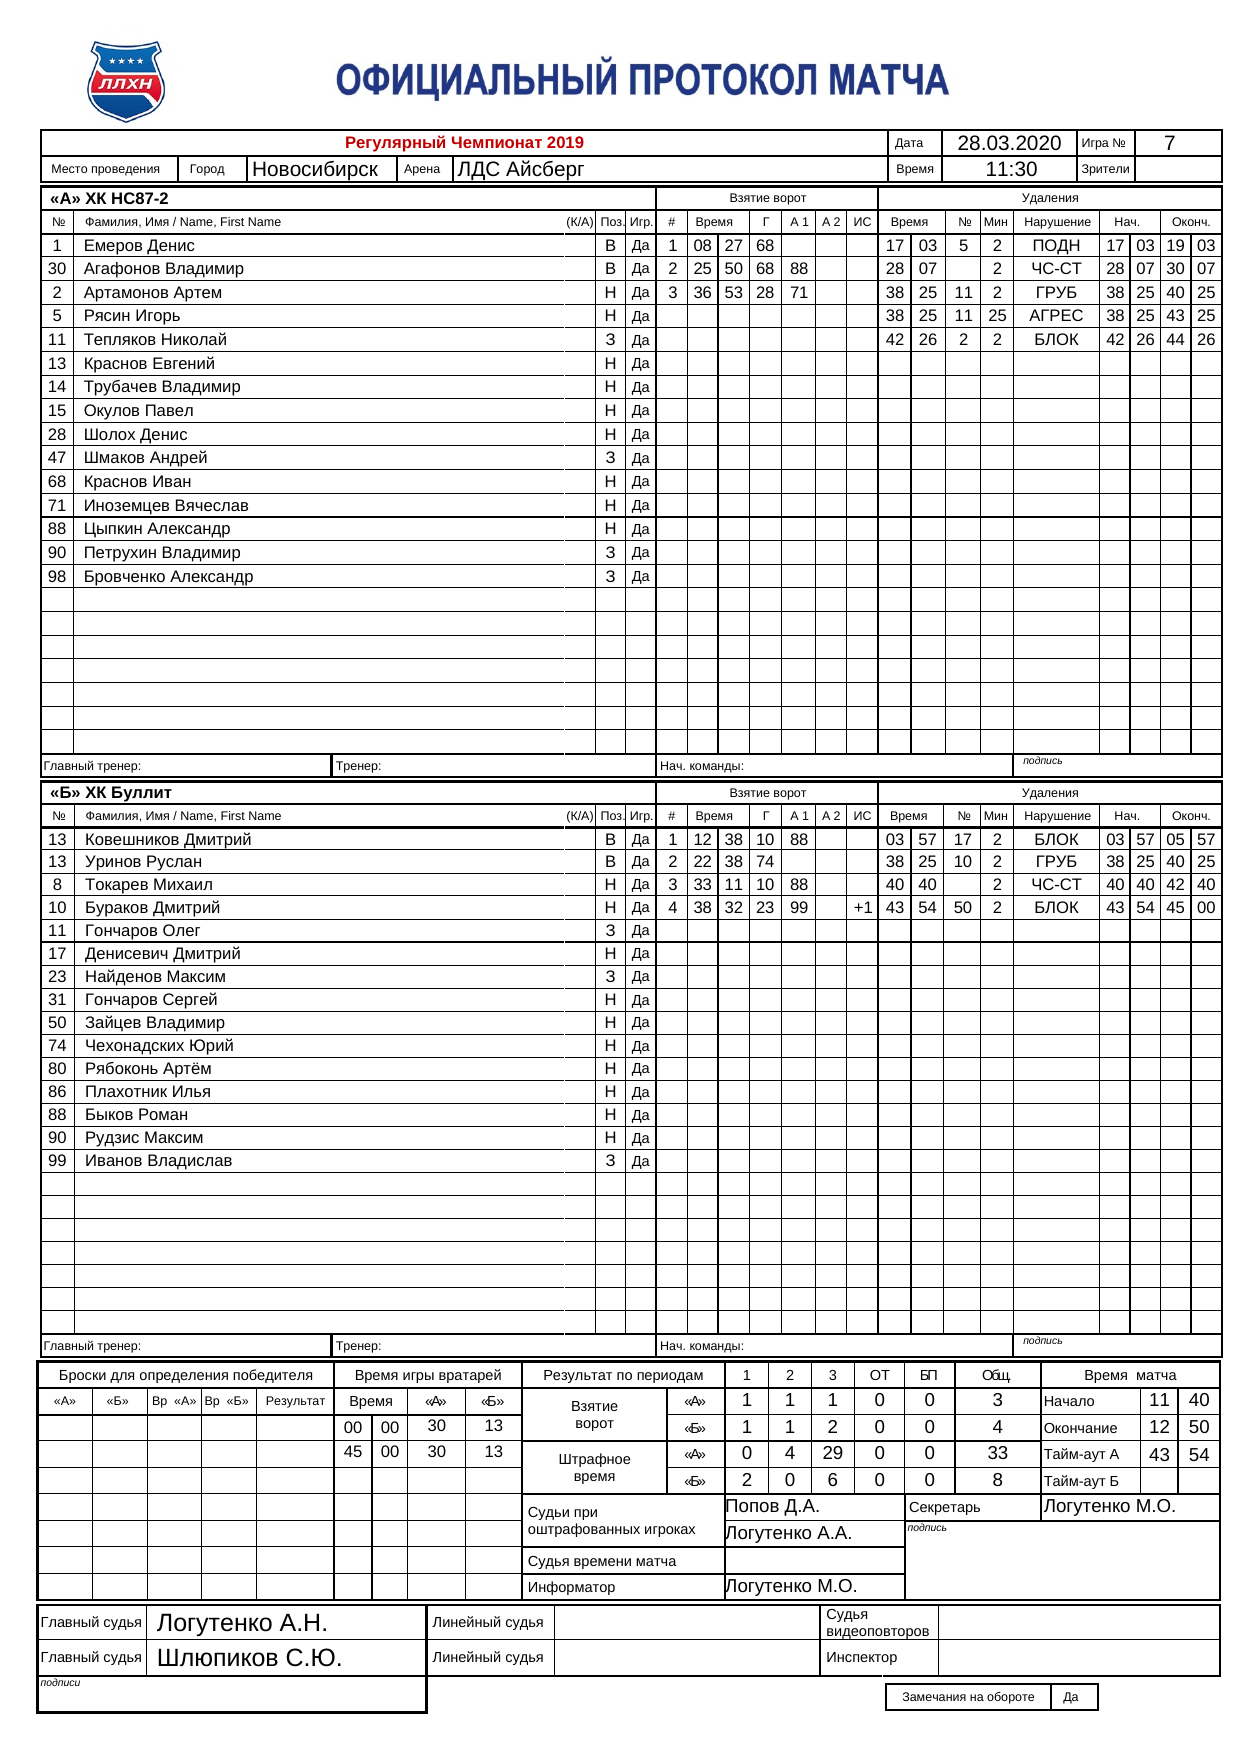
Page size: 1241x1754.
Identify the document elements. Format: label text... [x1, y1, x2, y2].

table_cell [750, 943, 781, 964]
table_cell Ковешников Дмитрий [75, 829, 564, 849]
table_cell 88 [42, 1104, 74, 1126]
table_cell Агафонов Владимир [74, 257, 564, 280]
table_cell [688, 328, 717, 351]
table_cell БЛОК [1014, 829, 1099, 849]
table_cell [719, 518, 749, 540]
table_cell [74, 588, 564, 611]
table_cell [688, 541, 717, 564]
table_cell [981, 707, 1013, 729]
table_cell Да [626, 1104, 655, 1126]
table_cell Нарушение [1014, 211, 1099, 233]
table_header Замечания на обороте [887, 1685, 1050, 1709]
table_cell [719, 1012, 749, 1033]
table_cell [912, 943, 943, 964]
table_cell [946, 659, 980, 682]
table_cell [626, 1219, 655, 1241]
table_cell [847, 920, 877, 941]
table_cell ЛДС Айсберг [454, 157, 887, 181]
table_cell [719, 1035, 749, 1057]
table_cell [596, 659, 625, 682]
table_cell [1192, 683, 1221, 706]
table_cell [719, 565, 749, 587]
table_cell Н [596, 1127, 625, 1149]
table_cell [688, 1127, 717, 1149]
table_cell Да [626, 966, 655, 987]
table_cell [1161, 588, 1190, 611]
table_cell [782, 1104, 815, 1126]
table_cell [688, 352, 717, 374]
table_cell [782, 707, 815, 729]
table_cell [879, 376, 910, 398]
table_cell Нач. [1100, 211, 1160, 233]
table_cell Н [596, 1104, 625, 1126]
table_cell +1 [847, 896, 877, 918]
table_cell 03 [1131, 235, 1160, 256]
table_cell [1192, 423, 1221, 445]
table_cell [1100, 1150, 1129, 1172]
table_cell [782, 328, 815, 351]
table_cell [565, 850, 595, 872]
table_cell [816, 829, 846, 849]
table_cell [981, 636, 1013, 658]
table_cell [1192, 565, 1221, 587]
table_cell [565, 565, 595, 587]
table_cell Главный тренер: [42, 755, 330, 776]
table_cell [596, 730, 625, 753]
table_cell [816, 1311, 846, 1333]
table_cell 07 [912, 257, 945, 280]
table_header Взятие ворот [657, 783, 877, 803]
table_cell [750, 1196, 781, 1218]
table_cell Окулов Павел [74, 399, 564, 422]
table_cell [565, 874, 595, 895]
table_cell [944, 1127, 980, 1149]
table_cell [93, 1468, 147, 1493]
table_cell [1131, 1012, 1160, 1033]
table_cell [1131, 518, 1160, 540]
table_cell [816, 1196, 846, 1218]
table_cell [657, 1265, 687, 1287]
table_cell [1014, 1288, 1099, 1310]
table_cell [1161, 1242, 1190, 1264]
table_cell [657, 446, 687, 469]
table_cell [657, 920, 687, 941]
table_cell 43 [879, 896, 910, 918]
table_cell [750, 659, 781, 682]
table_cell [565, 1173, 595, 1195]
table_cell ЧС-СТ [1014, 874, 1099, 895]
table_cell 38 [719, 829, 749, 849]
table_cell [1192, 612, 1221, 634]
table_cell [565, 588, 595, 611]
table_cell [816, 1242, 846, 1264]
table_cell [466, 1468, 521, 1493]
table_cell [879, 989, 910, 1011]
table_cell [750, 305, 781, 327]
table_cell Инспектор [821, 1640, 938, 1675]
table_cell # [657, 805, 687, 826]
table_cell [879, 1104, 910, 1126]
table_cell Трубачев Владимир [74, 376, 564, 398]
table_cell [657, 1242, 687, 1264]
table_cell [782, 305, 815, 327]
table_cell [657, 730, 687, 753]
table_cell [981, 1081, 1013, 1103]
table_cell [912, 352, 945, 374]
table_cell [1014, 612, 1099, 634]
table_cell [1131, 707, 1160, 729]
table_cell [1100, 423, 1129, 445]
table_cell [883, 1677, 1220, 1681]
table_cell Судья времени матча [523, 1548, 724, 1573]
table_cell [847, 305, 877, 327]
table_cell Да [626, 518, 655, 540]
table_cell [1014, 1127, 1099, 1149]
table_cell ЧС-СТ [1014, 257, 1099, 280]
table_cell [1192, 376, 1221, 398]
table_cell [750, 470, 781, 493]
table_cell [750, 446, 781, 469]
table_cell 13 [466, 1416, 521, 1440]
table_cell Да [626, 989, 655, 1011]
table_cell [657, 494, 687, 516]
table_cell [912, 565, 945, 587]
table_cell [1100, 1012, 1129, 1033]
table_cell [719, 423, 749, 445]
table_cell [1161, 1288, 1190, 1310]
table_cell [816, 1173, 846, 1195]
table_cell 28 [1100, 257, 1129, 280]
table_cell [688, 588, 717, 611]
table_cell [466, 1494, 521, 1520]
table_cell [782, 920, 815, 941]
table_cell [1131, 966, 1160, 987]
table_cell [408, 1574, 465, 1599]
table_cell 99 [42, 1150, 74, 1172]
table_cell [782, 1288, 815, 1310]
table_header Дата [889, 131, 941, 155]
table_cell [944, 989, 980, 1011]
table_cell 25 [1131, 305, 1160, 327]
table_cell Н [596, 399, 625, 422]
table_cell [719, 376, 749, 398]
table_cell [1161, 730, 1190, 753]
table_cell [782, 1012, 815, 1033]
table_cell [657, 1173, 687, 1195]
table_cell [912, 1081, 943, 1103]
table_cell [847, 1127, 877, 1149]
table_cell [816, 943, 846, 964]
table_cell [42, 1265, 74, 1287]
table_cell [626, 707, 655, 729]
table_cell [719, 328, 749, 351]
table_cell [981, 1265, 1013, 1287]
table_cell [847, 874, 877, 895]
table_cell 42 [879, 328, 910, 351]
table_cell 40 [1161, 281, 1190, 303]
table_cell Да [626, 305, 655, 327]
table_cell Да [626, 1150, 655, 1172]
table_cell [981, 1127, 1013, 1149]
table_cell [148, 1521, 201, 1546]
table_cell 54 [1131, 896, 1160, 918]
table_cell [816, 1265, 846, 1287]
table_cell Да [626, 446, 655, 469]
table_cell [1161, 1173, 1190, 1195]
table_cell 0 [855, 1415, 904, 1440]
table_cell [912, 1311, 943, 1333]
table_cell 99 [782, 896, 815, 918]
table_cell Фамилия, Имя / Name, First Name [74, 211, 565, 233]
table_cell [257, 1494, 333, 1520]
table_cell [1161, 1012, 1190, 1033]
table_cell Игр. [626, 805, 655, 826]
table_cell [912, 588, 945, 611]
table_cell [879, 588, 910, 611]
table_cell [847, 1242, 877, 1264]
table_cell [981, 1288, 1013, 1310]
table_cell [719, 683, 749, 706]
table_cell 0 [905, 1415, 954, 1440]
table_cell [1014, 636, 1099, 658]
table_cell [847, 1058, 877, 1079]
table_cell З [596, 565, 625, 587]
table_cell [1131, 1081, 1160, 1103]
table_cell [1014, 352, 1099, 374]
table_cell [626, 636, 655, 658]
table_cell [657, 399, 687, 422]
table_cell Уринов Руслан [75, 850, 564, 872]
table_cell [782, 235, 815, 256]
table_cell [1161, 1150, 1190, 1172]
table_cell [981, 352, 1013, 374]
table_cell [565, 659, 595, 682]
table_cell [1100, 1288, 1129, 1310]
table_cell [981, 1311, 1013, 1333]
table_cell 0 [855, 1442, 904, 1467]
table_cell Н [596, 376, 625, 398]
table_cell 00 [335, 1416, 371, 1440]
table_cell Да [626, 1127, 655, 1149]
table_cell З [596, 328, 625, 351]
table_cell [981, 1219, 1013, 1241]
table_cell [1131, 1265, 1160, 1287]
table_cell Да [626, 470, 655, 493]
table_cell 28 [750, 281, 781, 303]
table_cell [688, 989, 717, 1011]
table_cell Да [626, 399, 655, 422]
table_cell [688, 1173, 717, 1195]
table_cell [1161, 1104, 1190, 1126]
table_cell 68 [750, 235, 781, 256]
table_cell ИС [847, 211, 877, 233]
table_cell [750, 920, 781, 941]
table_cell [596, 612, 625, 634]
table_cell Штрафное время [523, 1442, 666, 1493]
table_cell [782, 636, 815, 658]
table_cell 74 [42, 1035, 74, 1057]
table_cell [944, 1265, 980, 1287]
table_cell Вр «А» [148, 1389, 201, 1413]
table_cell [719, 494, 749, 516]
table_cell [688, 659, 717, 682]
table_cell [657, 470, 687, 493]
table_cell [688, 470, 717, 493]
table_cell [981, 518, 1013, 540]
table_cell [565, 1265, 595, 1287]
table_cell [148, 1468, 201, 1493]
table_cell [1131, 1127, 1160, 1149]
table_cell [1192, 518, 1221, 540]
table_cell [847, 989, 877, 1011]
table_cell [816, 683, 846, 706]
table_cell [981, 683, 1013, 706]
table_cell [1192, 1150, 1221, 1172]
table_cell [42, 612, 73, 634]
table_cell [1161, 565, 1190, 587]
table_cell [1131, 1035, 1160, 1057]
table_cell [1192, 659, 1221, 682]
table_cell [466, 1521, 521, 1546]
table_cell [946, 376, 980, 398]
table_cell [565, 257, 595, 280]
table_cell [657, 1035, 687, 1057]
table_cell 26 [1131, 328, 1160, 351]
table_cell 11 [42, 328, 73, 351]
table_cell 86 [42, 1081, 74, 1103]
table_cell [596, 636, 625, 658]
table_cell 6 [812, 1468, 854, 1493]
table_cell [879, 446, 910, 469]
table_cell [565, 1288, 595, 1310]
table_cell [847, 659, 877, 682]
table_cell [688, 305, 717, 327]
table_cell [879, 1058, 910, 1079]
table_cell Рясин Игорь [74, 305, 564, 327]
table_cell [565, 328, 595, 351]
table_cell 25 [912, 281, 945, 303]
table_cell [1192, 920, 1221, 941]
table_cell [847, 494, 877, 516]
table_cell Н [596, 352, 625, 374]
table_cell [1100, 989, 1129, 1011]
table_cell [719, 541, 749, 564]
table_cell [1014, 1058, 1099, 1079]
table_cell [847, 470, 877, 493]
table_cell 50 [42, 1012, 74, 1033]
table_cell 71 [42, 494, 73, 516]
table_cell [719, 707, 749, 729]
table_cell [202, 1441, 256, 1467]
table_cell Логутенко А.Н. [147, 1606, 425, 1639]
table_cell Игр. [626, 211, 655, 233]
table_cell [750, 730, 781, 753]
table_cell [1192, 1265, 1221, 1287]
table_cell [816, 446, 846, 469]
table_cell [688, 1242, 717, 1264]
table_cell [1131, 1173, 1160, 1195]
table_cell [816, 707, 846, 729]
table_cell [1192, 1012, 1221, 1033]
table_cell [93, 1521, 147, 1546]
table_cell [148, 1547, 201, 1573]
table_cell [879, 1150, 910, 1172]
table_cell [688, 518, 717, 540]
table_cell [750, 612, 781, 634]
table_cell [719, 588, 749, 611]
table_cell «Б » [466, 1389, 521, 1413]
table_cell [657, 683, 687, 706]
table_cell 13 [42, 829, 74, 849]
table_cell [596, 1196, 625, 1218]
table_cell [1131, 423, 1160, 445]
table_cell [1161, 1127, 1190, 1149]
table_cell [847, 423, 877, 445]
table_cell 2 [946, 328, 980, 351]
table_cell [1100, 1242, 1129, 1264]
table_cell [719, 730, 749, 753]
table_cell [408, 1468, 465, 1493]
table_cell 23 [42, 966, 74, 987]
table_cell [1100, 588, 1129, 611]
table_cell 80 [42, 1058, 74, 1079]
table_cell [1100, 1219, 1129, 1241]
table_cell [847, 1196, 877, 1218]
table_cell [688, 920, 717, 941]
table_cell [1161, 1196, 1190, 1218]
table_cell [74, 659, 564, 682]
table_cell [335, 1547, 371, 1573]
table_header ОТ [855, 1363, 904, 1387]
table_cell [657, 1081, 687, 1103]
table_cell А 1 [782, 211, 815, 233]
table_cell [782, 966, 815, 987]
table_cell [981, 1058, 1013, 1079]
table_cell [719, 446, 749, 469]
table_cell [565, 470, 595, 493]
table_cell Да [626, 1081, 655, 1103]
table_cell [626, 683, 655, 706]
table_cell 2 [981, 257, 1013, 280]
table_cell [847, 281, 877, 303]
table_cell [750, 1127, 781, 1149]
table_cell [39, 1494, 92, 1520]
table_cell [1100, 1104, 1129, 1126]
table_cell [1161, 494, 1190, 516]
table_cell [1100, 541, 1129, 564]
table_cell Г [750, 805, 781, 826]
table_cell [565, 399, 595, 422]
table_cell 45 [1161, 896, 1190, 918]
table_cell [565, 1035, 595, 1057]
table_cell [1192, 1127, 1221, 1149]
table_cell 00 [373, 1441, 407, 1467]
table_cell [879, 565, 910, 587]
table_cell [1192, 1242, 1221, 1264]
table_cell [565, 541, 595, 564]
table_cell Мин [981, 211, 1013, 233]
table_cell Да [626, 235, 655, 256]
table_cell [688, 565, 717, 587]
table_cell БЛОК [1014, 896, 1099, 918]
table_cell [946, 518, 980, 540]
table_header 3 [812, 1363, 854, 1387]
table_cell 38 [1100, 850, 1129, 872]
table_cell Да [626, 943, 655, 964]
table_cell 8 [42, 874, 74, 895]
table_cell 07 [1131, 257, 1160, 280]
table_cell [93, 1547, 147, 1573]
table_header Удаления [879, 188, 1221, 209]
table_cell [1161, 683, 1190, 706]
table_cell 11 [719, 874, 749, 895]
table_cell 38 [879, 281, 910, 303]
table_cell [565, 1150, 595, 1172]
table_cell [719, 636, 749, 658]
table_cell 30 [408, 1441, 465, 1467]
table_cell [816, 494, 846, 516]
table_cell [981, 989, 1013, 1011]
table_cell [912, 920, 943, 941]
table_cell Н [596, 423, 625, 445]
table_cell [750, 1104, 781, 1126]
table_cell [1100, 920, 1129, 941]
table_cell [719, 1058, 749, 1079]
table_cell 11 [42, 920, 74, 941]
table_cell ПОДН [1014, 235, 1099, 256]
table_cell [847, 636, 877, 658]
table_cell [1131, 612, 1160, 634]
table_header Время игры вратарей [335, 1363, 521, 1387]
table_cell [428, 1677, 882, 1711]
table_cell [657, 989, 687, 1011]
table_cell Г [750, 211, 781, 233]
table_cell [912, 659, 945, 682]
table_cell «Б» [93, 1389, 147, 1413]
table_cell 36 [688, 281, 717, 303]
table_cell Судья видеоповторов [821, 1606, 938, 1639]
table_header Удаления [879, 783, 1221, 803]
table_cell [1161, 707, 1190, 729]
table_cell Артамонов Артем [74, 281, 564, 303]
table_cell [782, 541, 815, 564]
table_cell [1100, 376, 1129, 398]
table_cell 30 [1161, 257, 1190, 280]
table_cell [750, 966, 781, 987]
table_cell Фамилия, Имя / Name, First Name [75, 805, 565, 826]
table_cell 50 [944, 896, 980, 918]
table_cell [719, 1127, 749, 1149]
table_cell [596, 1173, 625, 1195]
table_cell [912, 518, 945, 540]
table_cell [688, 1196, 717, 1218]
table_cell Тренер: [333, 1335, 655, 1356]
table_cell Город [179, 157, 246, 181]
table_cell Линейный судья [428, 1640, 554, 1675]
table_cell [1014, 707, 1099, 729]
table_cell Чехонадских Юрий [75, 1035, 564, 1057]
table_cell [408, 1521, 465, 1546]
table_cell [42, 588, 73, 611]
table_cell 2 [981, 850, 1013, 872]
table_cell [847, 1150, 877, 1172]
table_cell [1131, 376, 1160, 398]
table_cell Н [596, 305, 625, 327]
table_cell [847, 328, 877, 351]
table_cell [688, 943, 717, 964]
table_cell [596, 1288, 625, 1310]
table_cell Да [626, 1058, 655, 1079]
table_cell [879, 730, 910, 753]
table_cell [847, 257, 877, 280]
table_header Общ. [956, 1363, 1040, 1387]
table_cell Токарев Михаил [75, 874, 564, 895]
table_cell [1161, 399, 1190, 422]
table_cell Н [596, 943, 625, 964]
table_cell 53 [719, 281, 749, 303]
table_cell [719, 470, 749, 493]
table_cell [1141, 1468, 1177, 1493]
table_cell 2 [981, 281, 1013, 303]
table_cell Нарушение [1014, 805, 1099, 826]
table_cell [1161, 943, 1190, 964]
table_cell [1192, 541, 1221, 564]
table_cell [626, 1288, 655, 1310]
table_cell [1161, 1081, 1190, 1103]
table_cell 40 [1192, 874, 1221, 895]
table_cell [565, 612, 595, 634]
table_cell Результат [257, 1389, 333, 1413]
table_cell [719, 305, 749, 327]
table_cell [782, 683, 815, 706]
table_cell Быков Роман [75, 1104, 564, 1126]
table_cell Главный судья [39, 1606, 146, 1639]
table_cell [75, 1311, 564, 1333]
table_cell [946, 352, 980, 374]
table_cell [816, 659, 846, 682]
table_cell [466, 1547, 521, 1573]
table_cell [782, 446, 815, 469]
table_cell 13 [42, 352, 73, 374]
table_cell Да [626, 829, 655, 849]
table_cell Рябоконь Артём [75, 1058, 564, 1079]
table_cell 74 [750, 850, 781, 872]
table_cell [912, 1173, 943, 1195]
table_cell 12 [688, 829, 717, 849]
table_cell [565, 446, 595, 469]
table_cell [946, 446, 980, 469]
table_cell [596, 1219, 625, 1241]
table_cell [565, 352, 595, 374]
table_cell [257, 1468, 333, 1493]
table_cell [981, 1012, 1013, 1033]
table_cell [688, 494, 717, 516]
table_cell 0 [726, 1442, 768, 1467]
table_cell [782, 612, 815, 634]
table_cell Тайм-аут Б [1042, 1468, 1140, 1493]
table_cell Да [626, 1012, 655, 1033]
table_cell 25 [1131, 850, 1160, 872]
table_cell 50 [719, 257, 749, 280]
table_cell [816, 541, 846, 564]
table_cell [555, 1640, 819, 1675]
table_cell [816, 636, 846, 658]
table_cell [912, 423, 945, 445]
table_cell [1131, 989, 1160, 1011]
table_cell [1161, 352, 1190, 374]
table_cell ИС [847, 805, 877, 826]
table_cell Информатор [523, 1575, 724, 1599]
table_cell 4 [956, 1415, 1040, 1440]
table_cell [1014, 470, 1099, 493]
table_cell Да [626, 376, 655, 398]
table_cell [750, 636, 781, 658]
table_header 2 [769, 1363, 811, 1387]
table_cell Н [596, 494, 625, 516]
table_cell [1161, 541, 1190, 564]
table_cell 00 [1192, 896, 1221, 918]
table_cell В [596, 257, 625, 280]
table_cell [596, 1311, 625, 1333]
table_cell [782, 399, 815, 422]
table_cell [93, 1441, 147, 1467]
table_cell [944, 1311, 980, 1333]
table_cell [946, 565, 980, 587]
table_cell «Б» [668, 1415, 724, 1440]
table_cell [912, 494, 945, 516]
table_cell [879, 1012, 910, 1033]
table_cell 19 [1161, 235, 1190, 256]
table_cell 11 [1141, 1389, 1177, 1413]
table_cell В [596, 829, 625, 849]
table_cell [750, 1288, 781, 1310]
table_cell [1014, 1173, 1099, 1195]
table_cell З [596, 446, 625, 469]
table_cell 1 [812, 1389, 854, 1413]
table_cell [946, 257, 980, 280]
table_cell [750, 683, 781, 706]
table_cell [565, 235, 595, 256]
table_cell Поз. [596, 211, 625, 233]
table_cell [847, 1012, 877, 1033]
table_cell [1131, 1104, 1160, 1126]
table_cell [879, 1081, 910, 1103]
table_cell [657, 707, 687, 729]
table_cell 31 [42, 989, 74, 1011]
table_cell 17 [42, 943, 74, 964]
table_cell [1131, 943, 1160, 964]
table_cell [879, 518, 910, 540]
table_cell [202, 1494, 256, 1520]
table_cell [1014, 446, 1099, 469]
table_cell [1100, 1311, 1129, 1333]
table_cell [42, 659, 73, 682]
table_cell [750, 565, 781, 587]
picture [5, 28, 1179, 129]
table_cell [257, 1441, 333, 1467]
table_cell Краснов Иван [74, 470, 564, 493]
table_cell Рудзис Максим [75, 1127, 564, 1149]
table_cell [74, 683, 564, 706]
table_cell Судьи при оштрафованных игроках [523, 1495, 724, 1546]
table_cell 5 [42, 305, 73, 327]
table_cell [688, 399, 717, 422]
table_cell [912, 989, 943, 1011]
table_cell 22 [688, 850, 717, 872]
table_cell [565, 1081, 595, 1103]
table_cell [1014, 683, 1099, 706]
table_cell 54 [1179, 1441, 1219, 1467]
table_cell [1100, 966, 1129, 987]
table_cell [782, 989, 815, 1011]
table_cell Главный судья [39, 1640, 146, 1675]
table_cell 8 [956, 1468, 1040, 1493]
table_cell Гончаров Сергей [75, 989, 564, 1011]
table_cell [688, 1219, 717, 1241]
table_cell 28 [42, 423, 73, 445]
table_cell [1161, 1265, 1190, 1287]
table_cell [1131, 565, 1160, 587]
table_cell [1131, 1196, 1160, 1218]
table_cell Линейный судья [428, 1606, 554, 1639]
table_cell [1131, 1288, 1160, 1310]
table_cell З [596, 920, 625, 941]
table_cell [657, 1058, 687, 1079]
table_cell 2 [981, 328, 1013, 351]
table_cell [750, 1150, 781, 1172]
table_cell 90 [42, 541, 73, 564]
table_cell [74, 707, 564, 729]
table_cell 03 [912, 235, 945, 256]
table_cell [1100, 683, 1129, 706]
table_cell Иноземцев Вячеслав [74, 494, 564, 516]
table_cell [565, 518, 595, 540]
table_cell Место проведения [42, 157, 177, 181]
table_cell [981, 423, 1013, 445]
table_cell 1 [657, 235, 687, 256]
table_cell 13 [466, 1441, 521, 1467]
table_cell # [657, 211, 687, 233]
table_cell [816, 305, 846, 327]
table_cell [39, 1441, 92, 1467]
table_cell [750, 328, 781, 351]
table_cell [946, 683, 980, 706]
table_cell [1192, 1081, 1221, 1103]
table_cell [1192, 1104, 1221, 1126]
table_cell 23 [750, 896, 781, 918]
table_cell [688, 1012, 717, 1033]
table_cell [879, 612, 910, 634]
table_cell [657, 612, 687, 634]
table_cell [1161, 423, 1190, 445]
table_cell Цыпкин Александр [74, 518, 564, 540]
table_cell [688, 1035, 717, 1057]
table_cell 57 [912, 829, 943, 849]
table_cell [847, 829, 877, 849]
table_cell [42, 730, 73, 753]
table_cell «А» [39, 1389, 92, 1413]
table_cell «А» [668, 1389, 724, 1413]
table_cell [879, 1265, 910, 1287]
table_cell Шолох Денис [74, 423, 564, 445]
table_cell [816, 257, 846, 280]
table_cell [1161, 446, 1190, 469]
table_cell [1131, 470, 1160, 493]
table_cell 27 [719, 235, 749, 256]
table_cell Н [596, 470, 625, 493]
table_cell [750, 1081, 781, 1103]
table_cell [1131, 399, 1160, 422]
table_cell [847, 612, 877, 634]
table_cell [946, 423, 980, 445]
table_cell [688, 1150, 717, 1172]
table_cell подписи [39, 1677, 425, 1711]
table_cell [688, 612, 717, 634]
table_cell [1100, 707, 1129, 729]
table_cell 14 [42, 376, 73, 398]
table_cell [688, 636, 717, 658]
table_cell [1014, 376, 1099, 398]
table_cell [750, 399, 781, 422]
table_cell [93, 1494, 147, 1520]
table_cell З [596, 966, 625, 987]
table_cell 2 [42, 281, 73, 303]
table_cell [719, 1242, 749, 1264]
table_cell [565, 683, 595, 706]
table_cell [981, 659, 1013, 682]
table_cell [565, 1196, 595, 1218]
table_cell [74, 612, 564, 634]
table_cell [657, 659, 687, 682]
table_cell [39, 1547, 92, 1573]
table_cell подпись [1014, 1335, 1221, 1356]
table_cell [1014, 588, 1099, 611]
table_cell [946, 588, 980, 611]
table_cell [944, 1173, 980, 1195]
table_cell [1161, 1035, 1190, 1057]
table_cell Зрители [1078, 157, 1134, 181]
table_cell БЛОК [1014, 328, 1099, 351]
table_cell Да [626, 565, 655, 587]
table_cell [408, 1547, 465, 1573]
table_cell Нач. команды: [657, 1335, 1012, 1356]
table_cell [912, 683, 945, 706]
table_cell [42, 707, 73, 729]
table_cell [879, 399, 910, 422]
table_cell 71 [782, 281, 815, 303]
table_cell [816, 352, 846, 374]
table_cell Логутенко М.О. [1042, 1495, 1219, 1520]
table_cell [1100, 494, 1129, 516]
table_cell [1131, 494, 1160, 516]
table_cell 0 [855, 1468, 904, 1493]
table_cell [565, 707, 595, 729]
table_cell [1131, 1150, 1160, 1172]
table_cell [596, 1242, 625, 1264]
table_cell Время [879, 805, 943, 826]
table_cell [750, 1242, 781, 1264]
table_cell Окончание [1042, 1415, 1140, 1440]
table_cell [596, 707, 625, 729]
table_cell [981, 612, 1013, 634]
table_cell 25 [1192, 305, 1221, 327]
table_cell [782, 470, 815, 493]
table_cell Петрухин Владимир [74, 541, 564, 564]
table_cell [912, 376, 945, 398]
table_cell [912, 730, 945, 753]
table_cell 40 [1161, 850, 1190, 872]
table_cell [688, 446, 717, 469]
table_cell Да [626, 1035, 655, 1057]
table_cell 54 [912, 896, 943, 918]
table_cell [1192, 730, 1221, 753]
table_cell [782, 1311, 815, 1333]
table_cell 13 [42, 850, 74, 872]
table_cell З [596, 1150, 625, 1172]
table_header Игра № [1078, 131, 1134, 155]
table_cell [879, 1311, 910, 1333]
table_cell [912, 541, 945, 564]
table_cell [944, 1242, 980, 1264]
table_cell [688, 683, 717, 706]
table_cell [626, 1196, 655, 1218]
table_cell [74, 636, 564, 658]
table_cell [42, 683, 73, 706]
table_cell [912, 1288, 943, 1310]
table_cell [750, 1311, 781, 1333]
table_cell Зайцев Владимир [75, 1012, 564, 1033]
table_cell [782, 1265, 815, 1287]
table_cell Время [688, 211, 749, 233]
table_header Результат по периодам [523, 1363, 724, 1387]
table_cell [565, 966, 595, 987]
table_cell 07 [1192, 257, 1221, 280]
table_cell [816, 896, 846, 918]
table_cell [912, 1242, 943, 1264]
table_cell [1192, 989, 1221, 1011]
table_cell [657, 1219, 687, 1241]
table_cell 12 [1141, 1415, 1177, 1440]
table_cell 00 [373, 1416, 407, 1440]
table_cell [879, 1035, 910, 1057]
table_cell 25 [1131, 281, 1160, 303]
table_cell Нач. [1100, 805, 1160, 826]
table_cell [816, 1150, 846, 1172]
table_cell [981, 541, 1013, 564]
table_cell Да [626, 920, 655, 941]
table_cell 17 [944, 829, 980, 849]
table_cell [750, 989, 781, 1011]
table_cell [750, 541, 781, 564]
table_cell [782, 565, 815, 587]
table_cell [782, 1035, 815, 1057]
table_cell 28 [879, 257, 910, 280]
table_cell [981, 446, 1013, 469]
table_cell [750, 1035, 781, 1057]
table_cell 5 [946, 235, 980, 256]
table_cell 33 [956, 1442, 1040, 1467]
table_cell [626, 1265, 655, 1287]
table_cell Новосибирск [248, 157, 396, 181]
table_cell [74, 730, 564, 753]
table_cell [626, 1242, 655, 1264]
table_cell [879, 636, 910, 658]
table_cell 38 [879, 305, 910, 327]
table_cell 30 [42, 257, 73, 280]
table_cell [565, 636, 595, 658]
table_cell [657, 943, 687, 964]
table_cell [912, 1058, 943, 1079]
table_cell [981, 1150, 1013, 1172]
table_cell [1179, 1468, 1219, 1493]
table_cell [944, 1104, 980, 1126]
table_cell Да [626, 257, 655, 280]
table_cell [879, 683, 910, 706]
table_cell [1192, 588, 1221, 611]
table_cell [719, 966, 749, 987]
table_cell В [596, 850, 625, 872]
table_cell [816, 730, 846, 753]
table_cell 42 [1161, 874, 1190, 895]
table_cell 1 [726, 1415, 768, 1440]
table_cell 38 [719, 850, 749, 872]
table_cell [657, 518, 687, 540]
table_cell [1192, 1288, 1221, 1310]
table_cell 08 [688, 235, 717, 256]
table_cell 3 [956, 1389, 1040, 1413]
table_cell [879, 423, 910, 445]
table_cell [719, 1104, 749, 1126]
table_cell [202, 1521, 256, 1546]
table_cell 90 [42, 1127, 74, 1149]
table_cell [816, 920, 846, 941]
table_cell Плахотник Илья [75, 1081, 564, 1103]
table_cell 2 [981, 829, 1013, 849]
table_cell Поз. [596, 805, 625, 826]
table_cell [912, 1219, 943, 1241]
table_cell [944, 1150, 980, 1172]
table_cell [912, 399, 945, 422]
table_cell [981, 1104, 1013, 1126]
table_cell [1014, 518, 1099, 540]
table_cell [657, 1127, 687, 1149]
table_cell Денисевич Дмитрий [75, 943, 564, 964]
table_cell [335, 1494, 371, 1520]
table_cell 88 [782, 257, 815, 280]
table_cell 32 [719, 896, 749, 918]
table_cell [719, 1265, 749, 1287]
table_cell [75, 1288, 564, 1310]
table_cell [750, 352, 781, 374]
table_cell Н [596, 1058, 625, 1079]
table_cell [1014, 1081, 1099, 1103]
table_cell Начало [1042, 1389, 1140, 1413]
table_cell Шлюпиков С.Ю. [147, 1640, 425, 1675]
table_cell [1192, 399, 1221, 422]
table_cell [847, 446, 877, 469]
table_cell 38 [1100, 305, 1129, 327]
table_cell [202, 1547, 256, 1573]
table_cell [847, 1288, 877, 1310]
table_cell [719, 612, 749, 634]
table_cell [565, 305, 595, 327]
table_cell 0 [905, 1389, 954, 1413]
table_cell [688, 1081, 717, 1103]
table_cell 26 [912, 328, 945, 351]
table_cell [816, 281, 846, 303]
table_cell [75, 1265, 564, 1287]
table_cell [782, 494, 815, 516]
table_cell [688, 1058, 717, 1079]
table_header Броски для определения победителя [39, 1363, 333, 1387]
table_cell [42, 1219, 74, 1241]
table_cell [657, 305, 687, 327]
table_cell [565, 920, 595, 941]
table_cell [816, 1035, 846, 1057]
table_cell [719, 1173, 749, 1195]
table_cell Н [596, 281, 625, 303]
table_cell 10 [42, 896, 74, 918]
table_cell [847, 943, 877, 964]
table_cell [847, 1081, 877, 1103]
table_cell [879, 494, 910, 516]
table_cell [879, 943, 910, 964]
table_cell [657, 1150, 687, 1172]
table_cell [944, 1196, 980, 1218]
table_cell [565, 494, 595, 516]
table_cell Да [626, 896, 655, 918]
table_cell [981, 1242, 1013, 1264]
table_cell [565, 896, 595, 918]
table_cell 11 [946, 281, 980, 303]
table_cell [1100, 1127, 1129, 1149]
table_cell [782, 423, 815, 445]
table_cell 1 [769, 1389, 811, 1413]
table_cell [944, 966, 980, 987]
table_cell [1192, 636, 1221, 658]
table_cell 44 [1161, 328, 1190, 351]
table_cell 29 [812, 1442, 854, 1467]
table_cell [202, 1416, 256, 1440]
table_cell [816, 565, 846, 587]
table_cell ГРУБ [1014, 850, 1099, 872]
table_cell [1192, 494, 1221, 516]
table_cell [39, 1521, 92, 1546]
table_cell [750, 707, 781, 729]
table_cell 0 [769, 1468, 811, 1493]
table_cell [657, 1288, 687, 1310]
table_cell [750, 1058, 781, 1079]
table_cell [1100, 612, 1129, 634]
table_cell [847, 399, 877, 422]
table_cell [42, 1196, 74, 1218]
table_cell 40 [1179, 1389, 1219, 1413]
table_cell [912, 1104, 943, 1126]
table_cell [565, 423, 595, 445]
table_cell [202, 1468, 256, 1493]
table_cell [944, 920, 980, 941]
table_cell 43 [1100, 896, 1129, 918]
table_cell [657, 541, 687, 564]
table_cell [912, 1196, 943, 1218]
table_cell [847, 1035, 877, 1057]
table_cell [816, 1219, 846, 1241]
table_cell [1014, 966, 1099, 987]
table_cell [719, 1150, 749, 1172]
table_cell [1192, 470, 1221, 493]
table_cell [782, 1127, 815, 1149]
table_cell [879, 1196, 910, 1218]
table_cell [1014, 659, 1099, 682]
table_cell [1014, 943, 1099, 964]
table_cell [1161, 612, 1190, 634]
table_cell 3 [657, 281, 687, 303]
table_cell [1131, 683, 1160, 706]
table_cell Логутенко М.О. [726, 1575, 904, 1599]
table_cell 2 [981, 874, 1013, 895]
table_cell [816, 850, 846, 872]
table_cell [565, 1058, 595, 1079]
table_cell [912, 470, 945, 493]
table_cell 1 [657, 829, 687, 849]
table_cell [1014, 423, 1099, 445]
table_cell [1161, 1219, 1190, 1241]
table_cell Попов Д.А. [726, 1495, 904, 1520]
table_cell [879, 1219, 910, 1241]
table_cell [944, 1288, 980, 1310]
table_cell [981, 376, 1013, 398]
table_cell [719, 920, 749, 941]
table_cell 98 [42, 565, 73, 587]
table_cell 03 [1100, 829, 1129, 849]
table_cell [688, 376, 717, 398]
table_cell 17 [879, 235, 910, 256]
table_cell [912, 1150, 943, 1172]
table_cell [1131, 920, 1160, 941]
table_cell 2 [726, 1468, 768, 1493]
table_cell Мин [981, 805, 1013, 826]
table_cell [1192, 1035, 1221, 1057]
table_cell Оконч. [1161, 211, 1221, 233]
table_cell [912, 1035, 943, 1057]
table_cell [1014, 989, 1099, 1011]
table_cell 26 [1192, 328, 1221, 351]
table_cell [946, 541, 980, 564]
table_cell [596, 588, 625, 611]
table_cell 38 [879, 850, 910, 872]
table_cell 25 [688, 257, 717, 280]
table_cell [782, 588, 815, 611]
table_cell № [42, 211, 73, 233]
table_cell [1192, 1058, 1221, 1079]
table_cell [782, 1081, 815, 1103]
table_cell [944, 874, 980, 895]
table_cell Шмаков Андрей [74, 446, 564, 469]
table_header Взятие ворот [657, 188, 877, 209]
table_cell [879, 966, 910, 987]
table_cell Время [688, 805, 749, 826]
table_cell [1100, 1081, 1129, 1103]
table_cell [626, 1173, 655, 1195]
table_cell [1014, 565, 1099, 587]
table_cell [1161, 920, 1190, 941]
table_cell [657, 423, 687, 445]
table_cell 2 [981, 235, 1013, 256]
table_cell 47 [42, 446, 73, 469]
table_cell [912, 966, 943, 987]
table_cell [626, 730, 655, 753]
table_cell № [42, 805, 74, 826]
table_cell [657, 1012, 687, 1033]
table_cell [1161, 966, 1190, 987]
table_cell [657, 376, 687, 398]
table_cell [257, 1416, 333, 1440]
table_cell 03 [879, 829, 910, 849]
table_cell Главный тренер: [42, 1335, 330, 1356]
table_cell [816, 423, 846, 445]
table_cell [847, 352, 877, 374]
table_cell 43 [1141, 1441, 1177, 1467]
table_cell [816, 376, 846, 398]
table_cell [1131, 588, 1160, 611]
table_cell [981, 470, 1013, 493]
table_cell [1161, 636, 1190, 658]
table_cell «Б» [668, 1468, 724, 1493]
table_cell 3 [657, 874, 687, 895]
table_cell [847, 1311, 877, 1333]
table_cell [782, 1242, 815, 1264]
table_cell 0 [905, 1468, 954, 1493]
table_cell [1014, 541, 1099, 564]
table_cell [1014, 494, 1099, 516]
table_cell [879, 470, 910, 493]
table_cell [42, 636, 73, 658]
table_cell [1100, 659, 1129, 682]
table_cell «А» [408, 1389, 465, 1413]
table_cell 2 [812, 1415, 854, 1440]
table_cell Н [596, 518, 625, 540]
table_cell [1161, 1311, 1190, 1333]
table_cell [847, 376, 877, 398]
table_cell [626, 659, 655, 682]
table_cell [1014, 1311, 1099, 1333]
table_cell [1192, 943, 1221, 964]
table_cell 42 [1100, 328, 1129, 351]
table_cell [719, 659, 749, 682]
table_cell [782, 1196, 815, 1218]
table_cell [847, 1219, 877, 1241]
table_cell [1131, 636, 1160, 658]
table_cell [719, 1196, 749, 1218]
table_cell 0 [855, 1389, 904, 1413]
table_cell [847, 588, 877, 611]
table_cell [335, 1468, 371, 1493]
table_cell [816, 1012, 846, 1033]
table_cell 4 [769, 1442, 811, 1467]
table_cell Да [626, 850, 655, 872]
table_cell [816, 518, 846, 540]
table_cell [847, 541, 877, 564]
table_cell Бураков Дмитрий [75, 896, 564, 918]
table_cell [657, 1196, 687, 1218]
table_cell [750, 1265, 781, 1287]
table_cell [1100, 730, 1129, 753]
table_cell [148, 1574, 201, 1599]
table_cell 45 [335, 1441, 371, 1467]
table_cell [335, 1521, 371, 1546]
table_cell [816, 1127, 846, 1149]
table_cell [39, 1574, 92, 1599]
table_cell [879, 1242, 910, 1264]
table_cell [981, 399, 1013, 422]
table_cell [1014, 1196, 1099, 1218]
table_cell [1014, 920, 1099, 941]
table_cell [1100, 1035, 1129, 1057]
table_cell [816, 1081, 846, 1103]
table_cell [257, 1547, 333, 1573]
table_cell 2 [657, 257, 687, 280]
table_cell [657, 636, 687, 658]
table_cell В [596, 235, 625, 256]
table_cell [782, 659, 815, 682]
table_cell [847, 730, 877, 753]
table_cell [39, 1416, 92, 1440]
table_cell Да [626, 352, 655, 374]
table_cell [946, 494, 980, 516]
table_cell [1100, 1265, 1129, 1287]
table_cell 88 [782, 829, 815, 849]
table_cell [1131, 1219, 1160, 1241]
table_cell [847, 1173, 877, 1195]
table_cell [1014, 1265, 1099, 1287]
table_cell [565, 989, 595, 1011]
table_cell [75, 1173, 564, 1195]
table_header «А» ХК HC87-2 [42, 188, 655, 209]
table_cell [373, 1494, 407, 1520]
table_cell [847, 565, 877, 587]
table_cell подпись [1014, 755, 1221, 776]
table_cell [1100, 1173, 1129, 1195]
table_cell № [944, 805, 980, 826]
table_cell Н [596, 1081, 625, 1103]
table_cell 40 [1100, 874, 1129, 895]
table_cell [1131, 1311, 1160, 1333]
table_cell [879, 1288, 910, 1310]
table_cell 25 [912, 850, 943, 872]
table_cell [688, 1104, 717, 1126]
table_cell 2 [657, 850, 687, 872]
table_cell [726, 1548, 904, 1573]
table_cell Н [596, 1012, 625, 1033]
table_cell [944, 1058, 980, 1079]
table_cell [981, 1035, 1013, 1057]
table_header 28.03.2020 [943, 131, 1076, 155]
table_cell [1192, 1173, 1221, 1195]
table_cell [944, 1035, 980, 1057]
table_cell [42, 1173, 74, 1195]
table_cell [565, 376, 595, 398]
table_cell подпись [906, 1522, 1219, 1599]
table_cell 11 [946, 305, 980, 327]
table_cell [1100, 1058, 1129, 1079]
table_cell [981, 920, 1013, 941]
table_cell Нач. команды: [657, 755, 1012, 776]
table_cell 25 [1192, 281, 1221, 303]
table_cell [565, 1242, 595, 1264]
table_cell [750, 494, 781, 516]
table_cell [912, 1265, 943, 1287]
table_cell [1161, 518, 1190, 540]
table_cell Да [626, 281, 655, 303]
table_cell З [596, 541, 625, 564]
table_cell 40 [912, 874, 943, 895]
table_cell (К/А) [565, 805, 595, 826]
table_cell [816, 989, 846, 1011]
table_cell [946, 636, 980, 658]
table_cell [148, 1441, 201, 1467]
table_cell [1100, 470, 1129, 493]
table_cell Да [626, 423, 655, 445]
table_cell [688, 707, 717, 729]
table_cell [816, 874, 846, 895]
table_cell Тайм-аут А [1042, 1441, 1140, 1467]
table_cell [148, 1494, 201, 1520]
table_cell [912, 612, 945, 634]
table_cell [944, 1219, 980, 1241]
table_cell Н [596, 874, 625, 895]
table_cell ГРУБ [1014, 281, 1099, 303]
table_cell [565, 829, 595, 849]
table_cell [750, 1012, 781, 1033]
table_cell [42, 1242, 74, 1264]
table_cell [75, 1196, 564, 1218]
table_cell [565, 1311, 595, 1333]
table_cell [946, 707, 980, 729]
table_cell 25 [981, 305, 1013, 327]
table_cell [981, 588, 1013, 611]
table_cell [912, 446, 945, 469]
table_cell [750, 1173, 781, 1195]
table_cell [1136, 157, 1221, 181]
table_cell [75, 1219, 564, 1241]
table_cell 57 [1192, 829, 1221, 849]
table_cell [1100, 1196, 1129, 1218]
table_cell [782, 1173, 815, 1195]
table_header 7 [1136, 131, 1221, 155]
table_cell [555, 1606, 819, 1639]
table_cell 40 [879, 874, 910, 895]
table_cell Секретарь [906, 1495, 1040, 1520]
table_cell [1014, 1242, 1099, 1264]
table_cell [912, 636, 945, 658]
table_cell [879, 1127, 910, 1149]
table_header БП [905, 1363, 954, 1387]
table_cell [782, 518, 815, 540]
table_cell 03 [1192, 235, 1221, 256]
table_cell Гончаров Олег [75, 920, 564, 941]
table_cell [93, 1416, 147, 1440]
table_cell [657, 588, 687, 611]
table_cell 38 [688, 896, 717, 918]
table_cell [148, 1416, 201, 1440]
table_cell [981, 1173, 1013, 1195]
table_cell «А» [668, 1442, 724, 1467]
table_cell [750, 423, 781, 445]
table_cell [946, 470, 980, 493]
table_cell 40 [1131, 874, 1160, 895]
table_cell [1131, 1058, 1160, 1079]
table_cell [688, 730, 717, 753]
table_cell [816, 588, 846, 611]
table_cell 05 [1161, 829, 1190, 849]
table_cell А 2 [816, 211, 846, 233]
table_cell [1161, 470, 1190, 493]
table_cell [257, 1521, 333, 1546]
table_cell Н [596, 1035, 625, 1057]
table_cell 15 [42, 399, 73, 422]
table_cell [816, 612, 846, 634]
table_cell [688, 1265, 717, 1287]
table_cell [1014, 1150, 1099, 1172]
table_cell [782, 730, 815, 753]
table_cell [944, 943, 980, 964]
table_header Регулярный Чемпионат 2019 [42, 131, 887, 155]
table_cell [1014, 1219, 1099, 1241]
table_cell [657, 352, 687, 374]
table_cell 68 [42, 470, 73, 493]
table_cell [816, 1288, 846, 1310]
table_cell [782, 850, 815, 872]
table_cell [657, 966, 687, 987]
table_cell [719, 399, 749, 422]
table_cell [1192, 707, 1221, 729]
table_cell 25 [912, 305, 945, 327]
table_cell [946, 730, 980, 753]
table_cell [75, 1242, 564, 1264]
table_cell [912, 707, 945, 729]
table_cell [1131, 541, 1160, 564]
table_cell 50 [1179, 1415, 1219, 1440]
table_cell [981, 565, 1013, 587]
table_cell 88 [42, 518, 73, 540]
table_cell 1 [42, 235, 73, 256]
table_cell Н [596, 989, 625, 1011]
table_cell [565, 730, 595, 753]
table_cell [847, 518, 877, 540]
table_cell Вр «Б» [202, 1389, 256, 1413]
table_cell [816, 399, 846, 422]
table_cell [373, 1547, 407, 1573]
table_cell [939, 1606, 1219, 1639]
table_cell Емеров Денис [74, 235, 564, 256]
table_cell [946, 612, 980, 634]
table_cell [93, 1574, 147, 1599]
table_cell [1014, 399, 1099, 422]
table_cell [879, 707, 910, 729]
table_cell [1192, 966, 1221, 987]
table_cell 4 [657, 896, 687, 918]
table_cell [1192, 352, 1221, 374]
table_cell [1131, 1242, 1160, 1264]
table_cell 30 [408, 1416, 465, 1440]
table_cell [1192, 1311, 1221, 1333]
table_cell Да [626, 328, 655, 351]
table_cell [1161, 989, 1190, 1011]
table_cell [688, 1288, 717, 1310]
table_cell [1099, 1682, 1220, 1711]
table_cell Тренер: [333, 755, 655, 776]
table_header «Б» ХК Буллит [42, 783, 655, 803]
table_cell [944, 1081, 980, 1103]
table_cell [1100, 636, 1129, 658]
table_cell Иванов Владислав [75, 1150, 564, 1172]
table_cell А 2 [816, 805, 846, 826]
table_cell [750, 1219, 781, 1241]
table_cell [782, 1150, 815, 1172]
table_cell [847, 1104, 877, 1126]
table_cell [879, 920, 910, 941]
table_cell [1014, 1104, 1099, 1126]
table_cell [782, 1058, 815, 1079]
table_cell [596, 683, 625, 706]
table_cell 57 [1131, 829, 1160, 849]
table_cell [750, 518, 781, 540]
table_cell 38 [1100, 281, 1129, 303]
table_cell [626, 588, 655, 611]
table_cell [816, 470, 846, 493]
table_cell [626, 1311, 655, 1333]
table_cell [981, 1196, 1013, 1218]
table_cell [1100, 352, 1129, 374]
table_cell [1014, 1012, 1099, 1033]
table_cell АГРЕС [1014, 305, 1099, 327]
table_cell [816, 1058, 846, 1079]
table_header 1 [726, 1363, 768, 1387]
table_cell [719, 1219, 749, 1241]
table_cell [1100, 565, 1129, 587]
table_cell Время [879, 211, 945, 233]
table_cell 25 [1192, 850, 1221, 872]
table_cell [1192, 1196, 1221, 1218]
table_cell Н [596, 896, 625, 918]
table_cell [1100, 518, 1129, 540]
table_cell [565, 943, 595, 964]
table_cell [373, 1521, 407, 1546]
table_cell [782, 376, 815, 398]
table_cell [719, 1081, 749, 1103]
table_cell [782, 943, 815, 964]
table_cell 1 [769, 1415, 811, 1440]
table_cell [1192, 1219, 1221, 1241]
table_cell [1100, 399, 1129, 422]
table_cell [879, 352, 910, 374]
table_cell 43 [1161, 305, 1190, 327]
table_cell [373, 1574, 407, 1599]
table_cell 10 [750, 874, 781, 895]
table_cell [626, 612, 655, 634]
table_cell [657, 328, 687, 351]
table_cell [1131, 446, 1160, 469]
table_cell 10 [944, 850, 980, 872]
table_cell [1014, 730, 1099, 753]
table_cell [1161, 1058, 1190, 1079]
table_cell [847, 707, 877, 729]
table_cell [816, 966, 846, 987]
table_cell 17 [1100, 235, 1129, 256]
table_cell [565, 281, 595, 303]
table_cell Да [626, 874, 655, 895]
table_cell [1131, 730, 1160, 753]
table_cell [1014, 1035, 1099, 1057]
table_cell [981, 730, 1013, 753]
table_cell [1131, 659, 1160, 682]
table_cell [816, 1104, 846, 1126]
table_cell [719, 1288, 749, 1310]
table_cell [879, 1173, 910, 1195]
table_cell [1161, 659, 1190, 682]
table_cell 2 [981, 896, 1013, 918]
table_cell [373, 1468, 407, 1493]
table_cell [981, 494, 1013, 516]
table_cell [257, 1574, 333, 1599]
table_cell 68 [750, 257, 781, 280]
table_cell [847, 683, 877, 706]
table_cell [1131, 352, 1160, 374]
table_cell [39, 1468, 92, 1493]
table_cell [657, 1311, 687, 1333]
table_cell [1100, 446, 1129, 469]
table_cell 0 [905, 1442, 954, 1467]
table_cell [1192, 446, 1221, 469]
table_cell [879, 541, 910, 564]
table_cell (К/А) [565, 211, 595, 233]
table_cell [912, 1127, 943, 1149]
table_cell [42, 1311, 74, 1333]
table_cell Бровченко Александр [74, 565, 564, 587]
table_cell 1 [726, 1389, 768, 1413]
table_cell [596, 1265, 625, 1287]
table_header Да [1052, 1685, 1097, 1709]
table_cell [408, 1494, 465, 1520]
table_cell [719, 1311, 749, 1333]
table_cell [719, 989, 749, 1011]
table_cell [719, 352, 749, 374]
table_cell Арена [398, 157, 452, 181]
table_cell [1100, 943, 1129, 964]
table_cell Логутенко А.А. [726, 1521, 904, 1546]
table_cell [750, 376, 781, 398]
table_cell [688, 423, 717, 445]
table_cell Время [889, 157, 941, 181]
table_cell [42, 1288, 74, 1310]
table_cell 88 [782, 874, 815, 895]
table_cell [816, 235, 846, 256]
table_cell [565, 1012, 595, 1033]
table_cell Взятие ворот [523, 1389, 666, 1440]
table_cell [847, 1265, 877, 1287]
table_cell [782, 352, 815, 374]
table_cell [657, 1104, 687, 1126]
table_cell № [946, 211, 980, 233]
table_cell Краснов Евгений [74, 352, 564, 374]
table_cell [565, 1104, 595, 1126]
table_cell Да [626, 541, 655, 564]
table_cell 10 [750, 829, 781, 849]
table_cell [335, 1574, 371, 1599]
table_cell [847, 966, 877, 987]
table_cell Тепляков Николай [74, 328, 564, 351]
table_cell [1161, 376, 1190, 398]
table_cell [816, 328, 846, 351]
table_cell [719, 943, 749, 964]
table_cell [981, 943, 1013, 964]
table_cell [750, 588, 781, 611]
table_header Время матча [1042, 1363, 1219, 1387]
table_cell [657, 565, 687, 587]
table_cell [202, 1574, 256, 1599]
table_cell [944, 1012, 980, 1033]
table_cell Найденов Максим [75, 966, 564, 987]
table_cell [688, 1311, 717, 1333]
table_cell Да [626, 494, 655, 516]
table_cell [939, 1640, 1219, 1675]
table_cell [946, 399, 980, 422]
table_cell Оконч. [1161, 805, 1221, 826]
table_cell [565, 1219, 595, 1241]
table_cell [688, 966, 717, 987]
table_cell [912, 1012, 943, 1033]
table_cell [847, 235, 877, 256]
table_cell 11:30 [943, 157, 1076, 181]
table_cell [847, 850, 877, 872]
table_cell [565, 1127, 595, 1149]
table_cell [981, 966, 1013, 987]
table_cell 33 [688, 874, 717, 895]
table_cell [782, 1219, 815, 1241]
table_cell А 1 [782, 805, 815, 826]
table_cell [466, 1574, 521, 1599]
table_cell [879, 659, 910, 682]
table_cell Время [335, 1389, 407, 1413]
